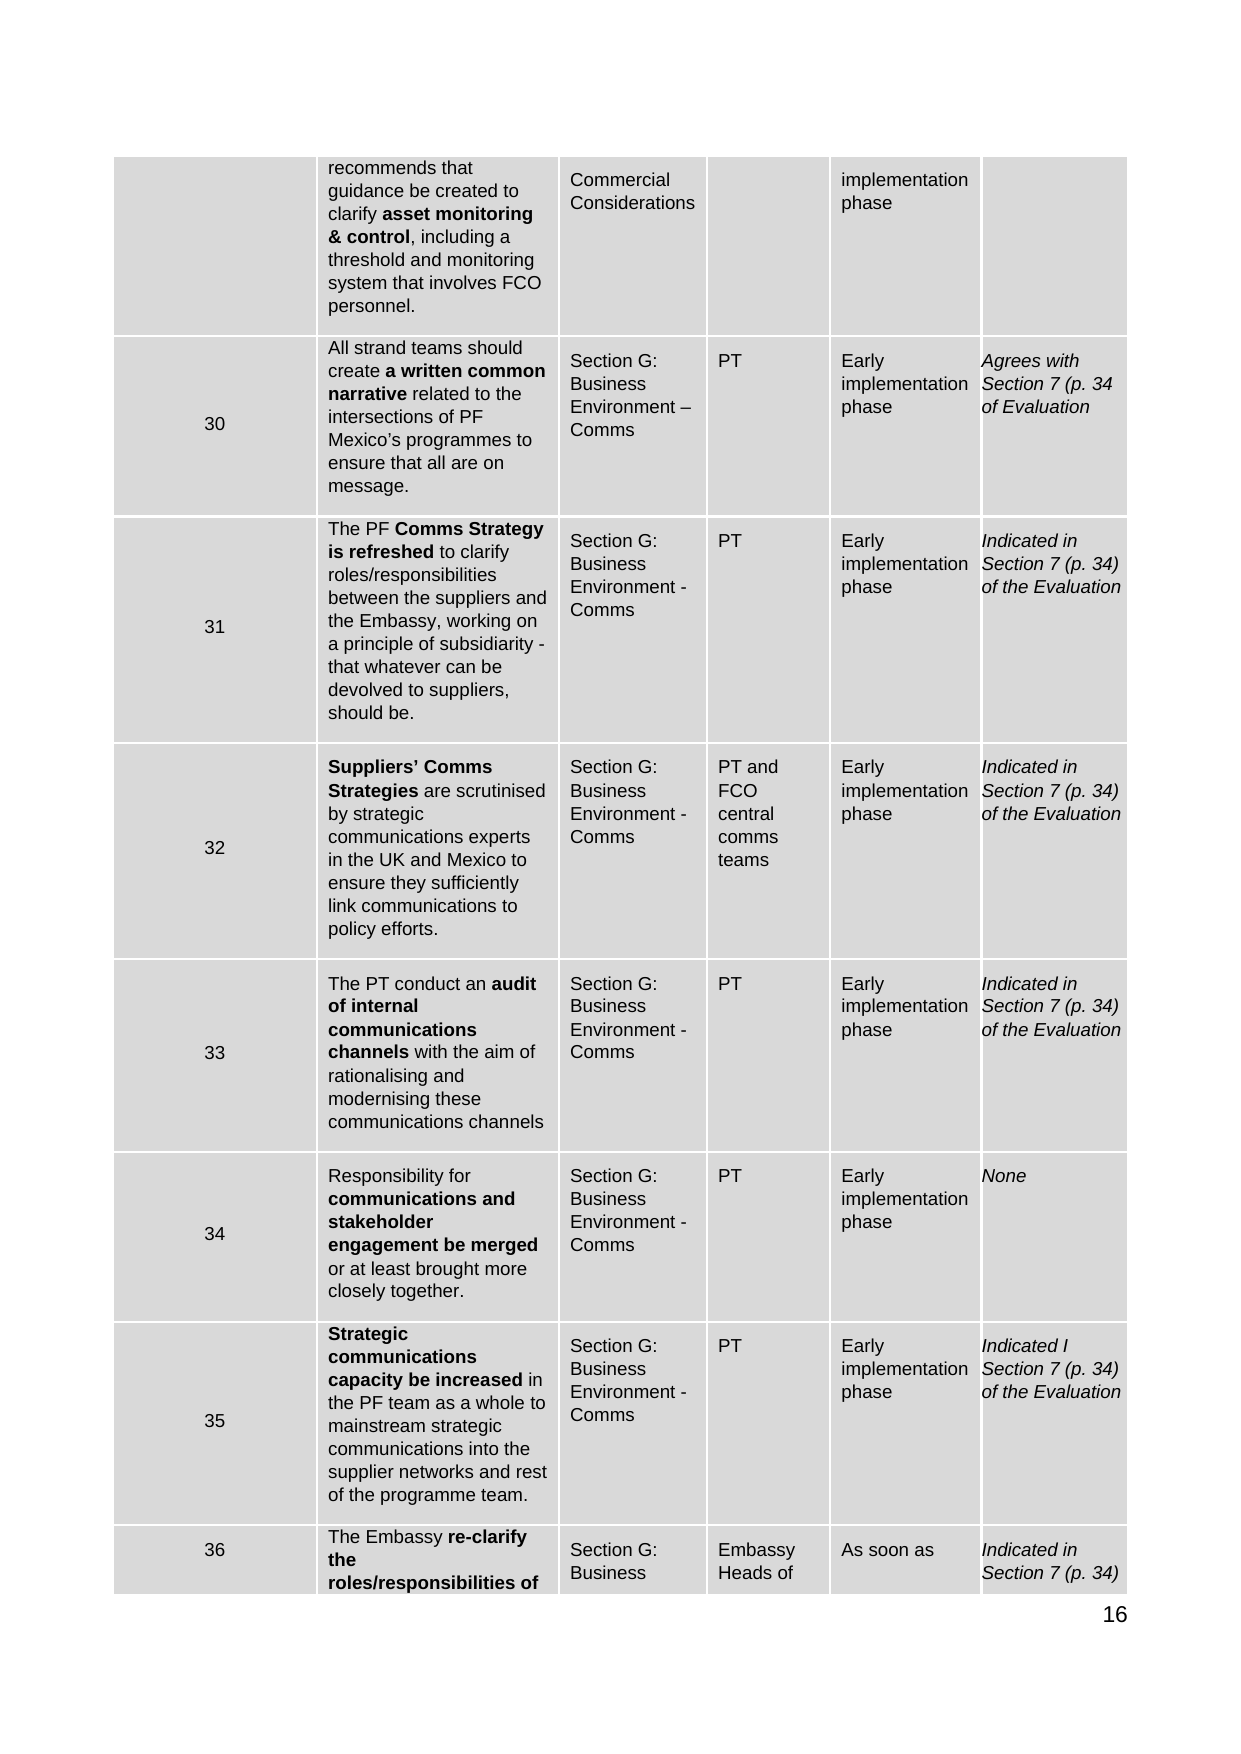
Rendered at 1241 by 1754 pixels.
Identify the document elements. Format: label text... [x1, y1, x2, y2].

table_cell Indicated in Section 7 (p. 34) of the Evaluation [983, 960, 1127, 1151]
table_cell The PT conduct an audit of internal communications channels with the aim of rationalising and modernising these communications channels [318, 960, 558, 1151]
table_cell [983, 157, 1127, 335]
table_cell Early implementation phase [831, 518, 980, 742]
table_cell PT [708, 337, 829, 515]
table_cell 34 [114, 1153, 316, 1321]
table_cell Early implementation phase [831, 744, 980, 958]
table_cell Section G: Business Environment - Comms [560, 518, 706, 742]
table_cell 31 [114, 518, 316, 742]
table_cell Early implementation phase [831, 1153, 980, 1321]
table_cell Section G: Business Environment – Comms [560, 337, 706, 515]
table_cell The Embassy re-clarify the roles/responsibilities of [318, 1526, 558, 1594]
table_cell [708, 157, 829, 335]
table_cell Indicated in Section 7 (p. 34) of the Evaluation [983, 744, 1127, 958]
table_cell Section G: Business Environment - Comms [560, 744, 706, 958]
table_cell Responsibility for communications and stakeholder engagement be merged or at least brought more closely together. [318, 1153, 558, 1321]
table_cell 35 [114, 1323, 316, 1524]
table_cell Indicated in Section 7 (p. 34) [983, 1526, 1127, 1594]
table_cell Early implementation phase [831, 960, 980, 1151]
table_cell Suppliers’ Comms Strategies are scrutinised by strategic communications experts in the UK and Mexico to ensure they sufficiently link communications to policy efforts. [318, 744, 558, 958]
table_cell Section G: Business [560, 1526, 706, 1594]
table_cell The PF Comms Strategy is refreshed to clarify roles/responsibilities between the suppliers and the Embassy, working on a principle of subsidiarity - that whatever can be devolved to suppliers, should be. [318, 518, 558, 742]
table_cell PT [708, 1153, 829, 1321]
table_cell Section G: Business Environment - Comms [560, 1323, 706, 1524]
table_cell As soon as [831, 1526, 980, 1594]
table_cell PT and FCO central comms teams [708, 744, 829, 958]
table_cell 32 [114, 744, 316, 958]
table_cell Embassy Heads of [708, 1526, 829, 1594]
table_cell Early implementation phase [831, 1323, 980, 1524]
table_cell PT [708, 518, 829, 742]
table_cell Early implementation phase [831, 337, 980, 515]
table_cell All strand teams should create a written common narrative related to the intersections of PF Mexico’s programmes to ensure that all are on message. [318, 337, 558, 515]
table_cell [114, 157, 316, 335]
table_cell Section G: Business Environment - Comms [560, 1153, 706, 1321]
table_cell PT [708, 960, 829, 1151]
table_cell Indicated in Section 7 (p. 34) of the Evaluation [983, 518, 1127, 742]
table_cell Strategic communications capacity be increased in the PF team as a whole to mainstream strategic communications into the supplier networks and rest of the programme team. [318, 1323, 558, 1524]
table_cell Section G: Business Environment - Comms [560, 960, 706, 1151]
table_cell recommends that guidance be created to clarify asset monitoring & control, including a threshold and monitoring system that involves FCO personnel. [318, 157, 558, 335]
table_cell PT [708, 1323, 829, 1524]
table_cell Indicated I Section 7 (p. 34) of the Evaluation [983, 1323, 1127, 1524]
table_cell 30 [114, 337, 316, 515]
table_cell 36 [114, 1526, 316, 1594]
table_cell Agrees with Section 7 (p. 34 of Evaluation [983, 337, 1127, 515]
table_cell 33 [114, 960, 316, 1151]
table_cell Commercial Considerations [560, 157, 706, 335]
table_cell None [983, 1153, 1127, 1321]
table_cell implementation phase [831, 157, 980, 335]
